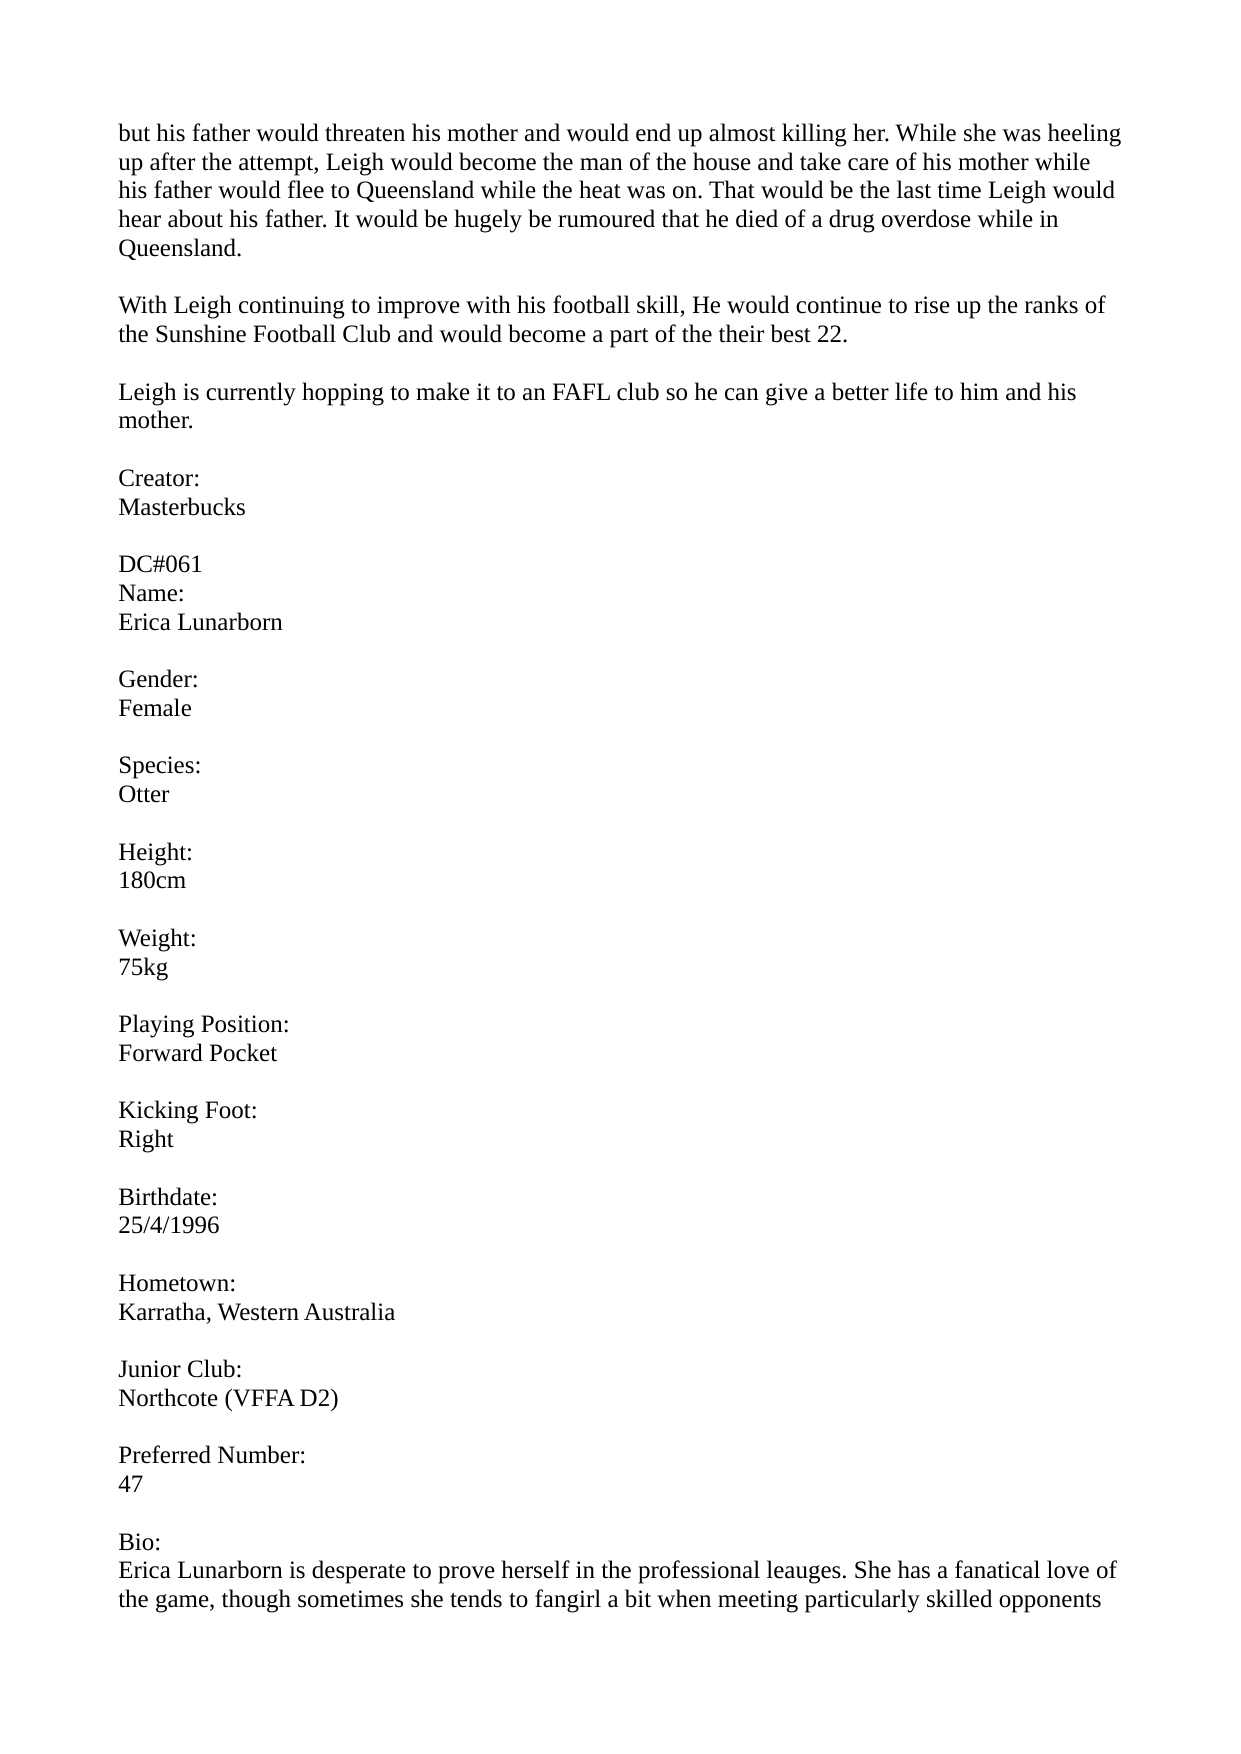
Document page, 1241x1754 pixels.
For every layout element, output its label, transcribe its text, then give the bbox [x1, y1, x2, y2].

text With Leigh continuing to improve with his football skill, He would continue to rise up the ranks of the Sunshine Football Club and would become a part of the their best 22. [118, 291, 1122, 348]
text Hometown: [118, 1268, 1122, 1297]
text Kicking Foot: [118, 1096, 1122, 1124]
text Species: [118, 751, 1122, 779]
text Height: [118, 837, 1122, 866]
text Erica Lunarborn is desperate to prove herself in the professional leauges. She has a fanatical love of the game, though sometimes she tends to fangirl a bit when meeting particularly skilled opponents [118, 1556, 1122, 1613]
text 75kg [118, 952, 1122, 981]
text Playing Position: [118, 1009, 1122, 1038]
text Karratha, Western Australia [118, 1297, 1122, 1326]
text 47 [118, 1469, 1122, 1498]
text Birthdate: [118, 1182, 1122, 1211]
text DC#061 [118, 549, 1122, 578]
text Leigh is currently hopping to make it to an FAFL club so he can give a better life to him and his mother. [118, 377, 1122, 434]
text but his father would threaten his mother and would end up almost killing her. While she was heeling up after the attempt, Leigh would become the man of the house and take care of his mother while his father would flee to Queensland while the heat was on. That would be the last time Leigh would hear about his father. It would be hugely be rumoured that he died of a drug overdose while in Queensland. [118, 118, 1122, 262]
text Gender: [118, 664, 1122, 693]
text Female [118, 693, 1122, 722]
text Name: [118, 578, 1122, 607]
text Bio: [118, 1527, 1122, 1556]
text Erica Lunarborn [118, 607, 1122, 636]
text Northcote (VFFA D2) [118, 1383, 1122, 1412]
text 180cm [118, 866, 1122, 894]
text Otter [118, 779, 1122, 808]
text Masterbucks [118, 492, 1122, 521]
text 25/4/1996 [118, 1211, 1122, 1239]
text Preferred Number: [118, 1441, 1122, 1469]
text Creator: [118, 463, 1122, 492]
text Junior Club: [118, 1354, 1122, 1383]
text Right [118, 1124, 1122, 1153]
text Weight: [118, 923, 1122, 952]
text Forward Pocket [118, 1038, 1122, 1067]
